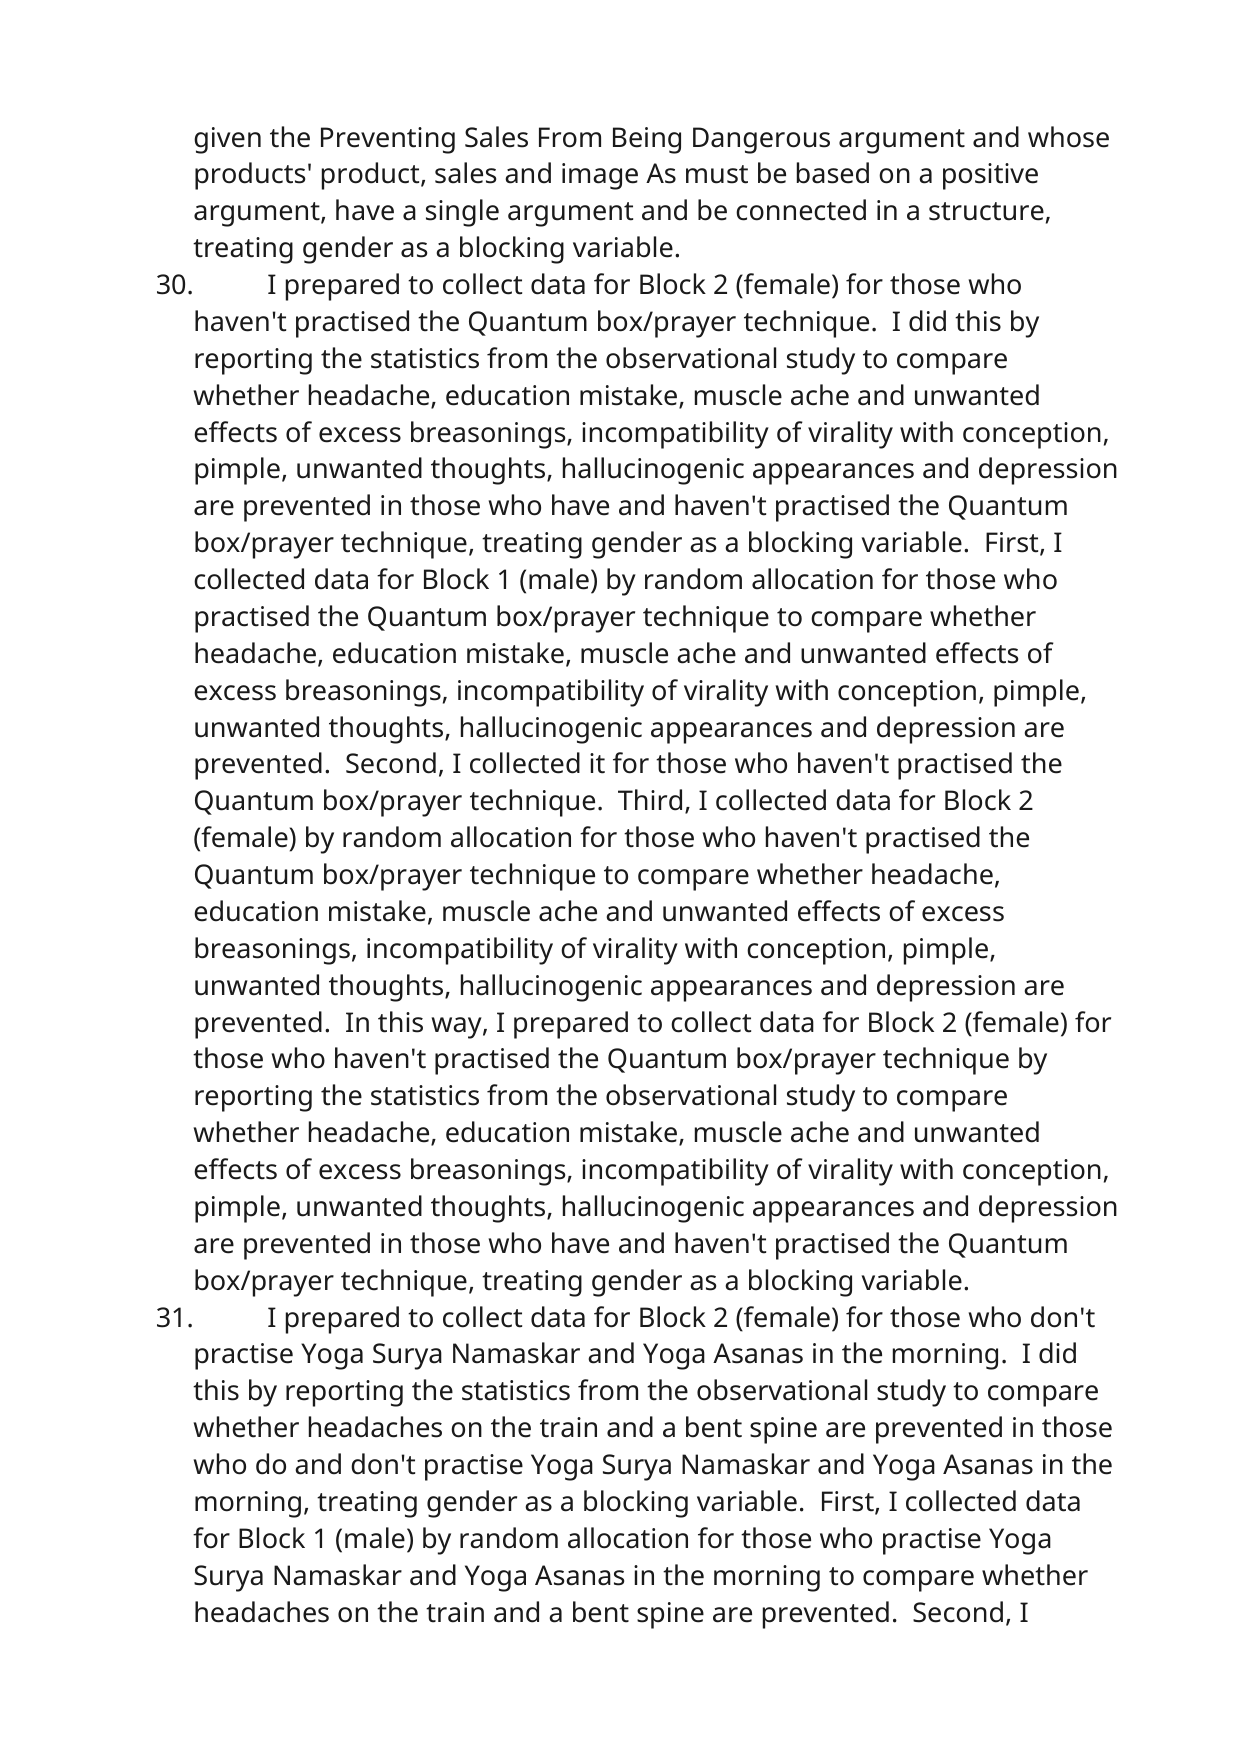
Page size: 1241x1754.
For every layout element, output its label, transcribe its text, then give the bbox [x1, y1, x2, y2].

list given the Preventing Sales From Being Dangerous argument and whose products' product, sales and image As must be based on a positive argument, have a single argument and be connected in a structure, treating gender as a blocking variable. [156, 118, 1122, 266]
list I prepared to collect data for Block 2 (female) for those who don't practise Yoga Surya Namaskar and Yoga Asanas in the morning. I did this by reporting the statistics from the observational study to compare whether headaches on the train and a bent spine are prevented in those who do and don't practise Yoga Surya Namaskar and Yoga Asanas in the morning, treating gender as a blocking variable. First, I collected data for Block 1 (male) by random allocation for those who practise Yoga Surya Namaskar and Yoga Asanas in the morning to compare whether headaches on the train and a bent spine are prevented. Second, I [156, 1298, 1122, 1630]
list I prepared to collect data for Block 2 (female) for those who haven't practised the Quantum box/prayer technique. I did this by reporting the statistics from the observational study to compare whether headache, education mistake, muscle ache and unwanted effects of excess breasonings, incompatibility of virality with conception, pimple, unwanted thoughts, hallucinogenic appearances and depression are prevented in those who have and haven't practised the Quantum box/prayer technique, treating gender as a blocking variable. First, I collected data for Block 1 (male) by random allocation for those who practised the Quantum box/prayer technique to compare whether headache, education mistake, muscle ache and unwanted effects of excess breasonings, incompatibility of virality with conception, pimple, unwanted thoughts, hallucinogenic appearances and depression are prevented. Second, I collected it for those who haven't practised the Quantum box/prayer technique. Third, I collected data for Block 2 (female) by random allocation for those who haven't practised the Quantum box/prayer technique to compare whether headache, education mistake, muscle ache and unwanted effects of excess breasonings, incompatibility of virality with conception, pimple, unwanted thoughts, hallucinogenic appearances and depression are prevented. In this way, I prepared to collect data for Block 2 (female) for those who haven't practised the Quantum box/prayer technique by reporting the statistics from the observational study to compare whether headache, education mistake, muscle ache and unwanted effects of excess breasonings, incompatibility of virality with conception, pimple, unwanted thoughts, hallucinogenic appearances and depression are prevented in those who have and haven't practised the Quantum box/prayer technique, treating gender as a blocking variable. [156, 266, 1122, 1298]
